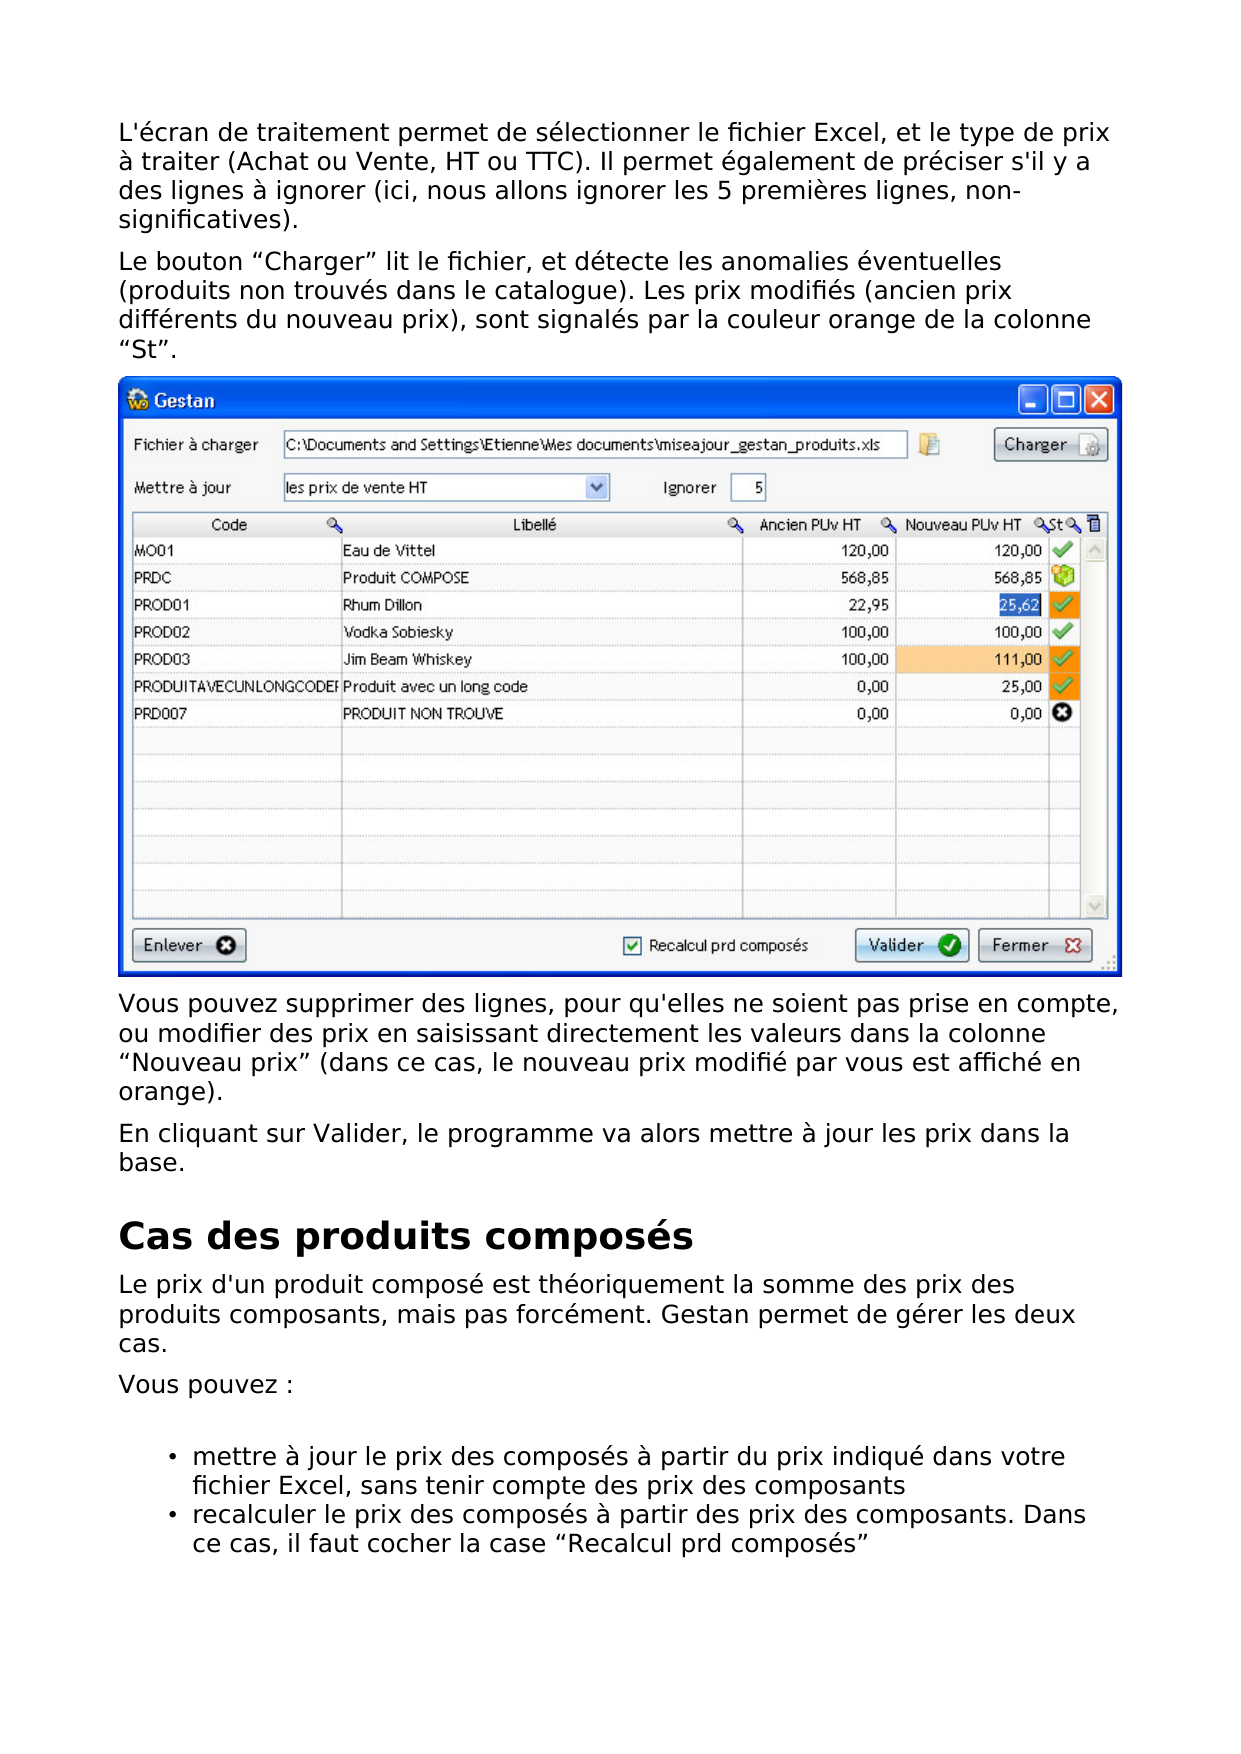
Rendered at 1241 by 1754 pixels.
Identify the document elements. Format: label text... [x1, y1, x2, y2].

subtitle Cas des produits composés [118, 1214, 1122, 1258]
text Vous pouvez : [118, 1371, 1122, 1400]
text Le bouton “Charger” lit le fichier, et détecte les anomalies éventuelles (produits non trouvés dans le catalogue). Les prix modifiés (ancien prix différents du nouveau prix), sont signalés par la couleur orange de la colonne “St”. [118, 247, 1122, 364]
list recalculer le prix des composés à partir des prix des composants. Dans ce cas, il faut cocher la case “Recalcul prd composés” [177, 1500, 1122, 1558]
picture [118, 376, 1123, 977]
text L'écran de traitement permet de sélectionner le fichier Excel, et le type de prix à traiter (Achat ou Vente, HT ou TTC). Il permet également de préciser s'il y a des lignes à ignorer (ici, nous allons ignorer les 5 premières lignes, non-significatives). [118, 118, 1122, 235]
text Le prix d'un produit composé est théoriquement la somme des prix des produits composants, mais pas forcément. Gestan permet de gérer les deux cas. [118, 1271, 1122, 1358]
text Vous pouvez supprimer des lignes, pour qu'elles ne soient pas prise en compte, ou modifier des prix en saisissant directement les valeurs dans la colonne “Nouveau prix” (dans ce cas, le nouveau prix modifié par vous est affiché en orange). [118, 989, 1122, 1106]
list mettre à jour le prix des composés à partir du prix indiqué dans votre fichier Excel, sans tenir compte des prix des composants [177, 1442, 1122, 1500]
text En cliquant sur Valider, le programme va alors mettre à jour les prix dans la base. [118, 1119, 1122, 1177]
